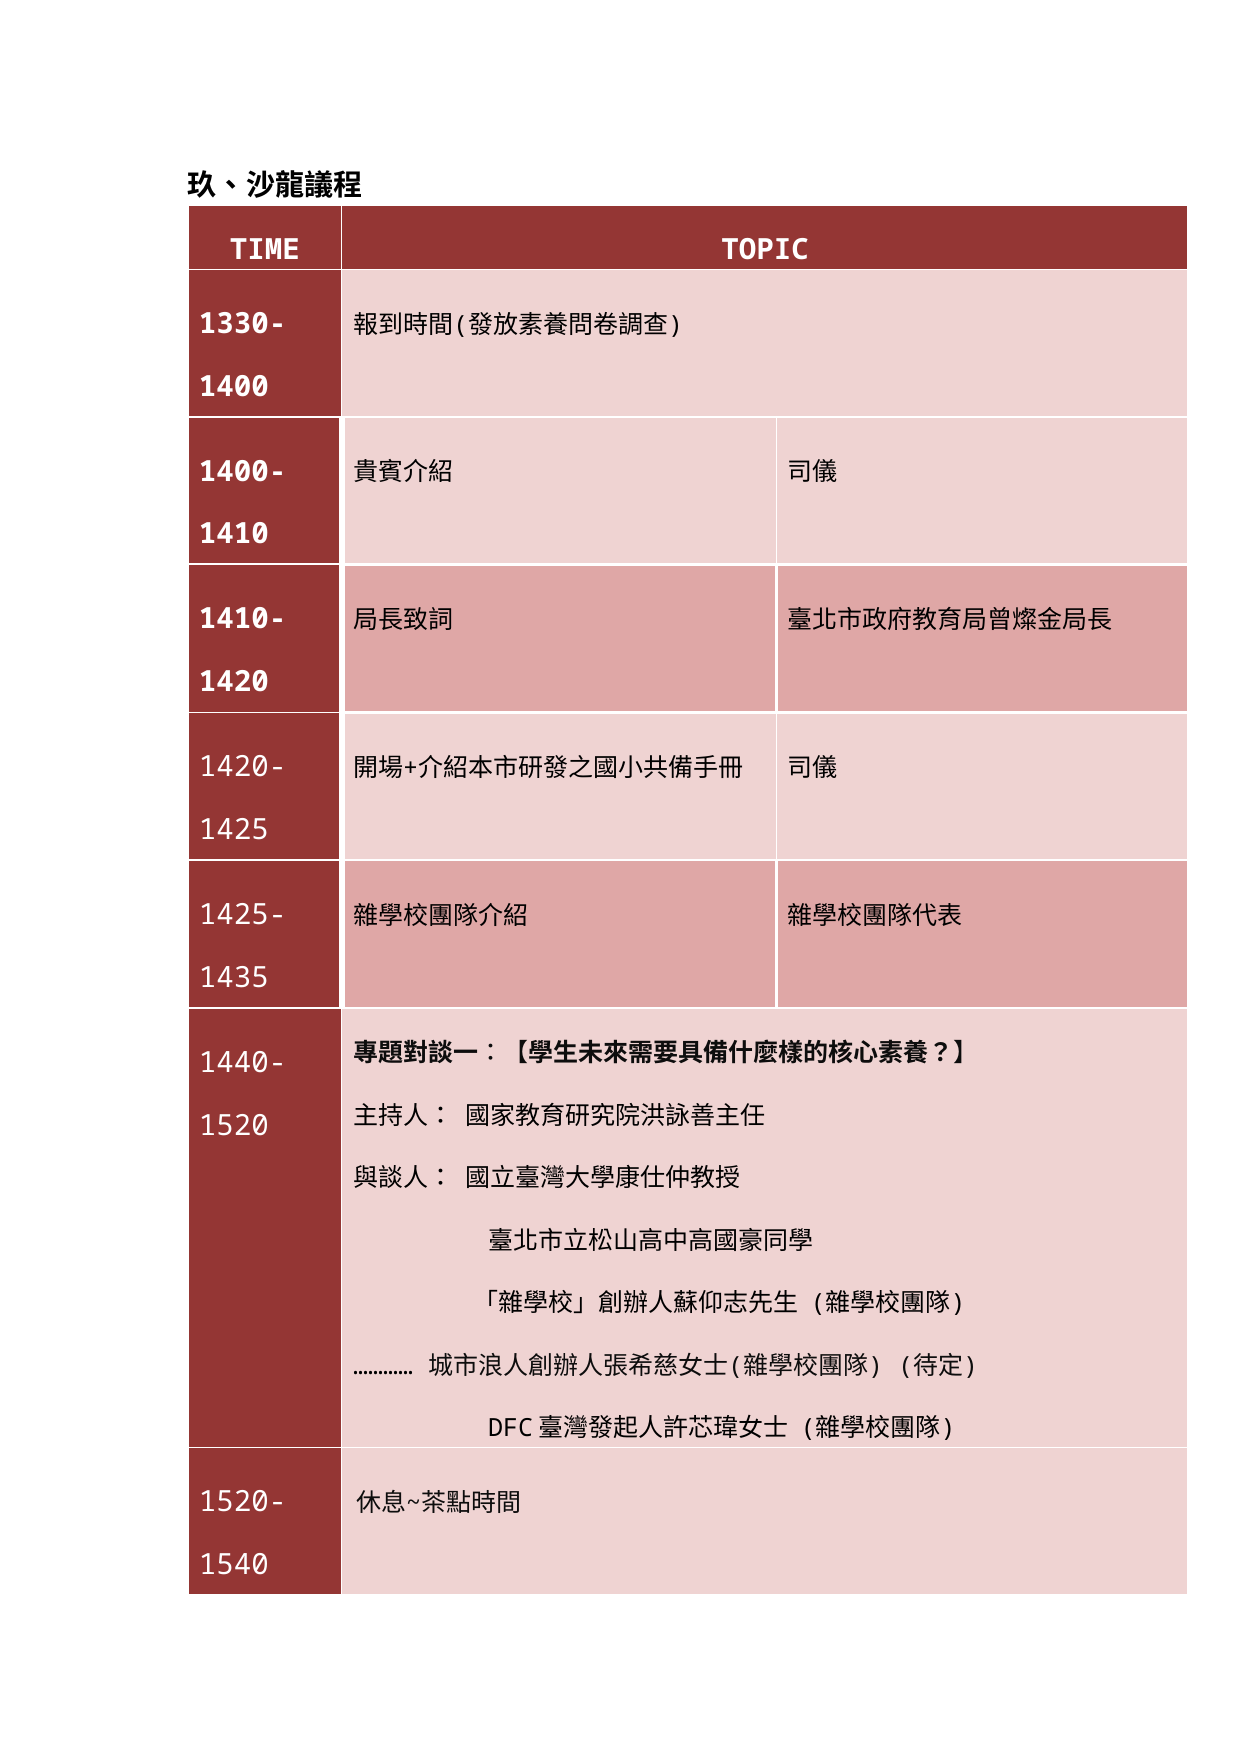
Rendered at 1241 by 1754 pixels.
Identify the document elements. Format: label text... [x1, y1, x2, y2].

table_cell 1520-1540 [189, 1448, 341, 1594]
table_cell 1410-1420 [189, 565, 339, 711]
table_cell 司儀 [777, 418, 1187, 563]
table_cell 開場+介紹本市研發之國小共備手冊 [345, 714, 776, 859]
table_cell 1420-1425 [189, 713, 339, 859]
table_header TIME [189, 206, 341, 269]
table_cell 報到時間(發放素養問卷調查) [342, 270, 1187, 416]
table_cell 專題對談一：【學生未來需要具備什麼樣的核心素養？】 主持人： 國家教育研究院洪詠善主任 與談人： 國立臺灣大學康仕仲教授 臺北市立松山高中高國豪同學 「雜學校」創辦人蘇仰志先生 (雜學校團隊) ………… 城市浪人創辦人張希慈女士(雜學校團隊) (待定) DFC臺灣發起人許芯瑋女士 (雜學校團隊) [342, 1009, 1187, 1447]
table_cell 臺北市政府教育局曾燦金局長 [778, 566, 1187, 711]
table_cell 雜學校團隊代表 [778, 861, 1187, 1007]
table_cell 司儀 [777, 714, 1187, 859]
table_cell 1330-1400 [189, 270, 341, 416]
table_cell 休息~茶點時間 [342, 1448, 1187, 1594]
table_cell 1425-1435 [189, 861, 339, 1007]
table_cell 貴賓介紹 [345, 418, 776, 563]
table_cell 1400-1410 [189, 418, 339, 563]
table_cell 局長致詞 [345, 566, 775, 711]
table_header TOPIC [342, 206, 1187, 269]
table_cell 雜學校團隊介紹 [345, 861, 775, 1007]
text 玖、沙龍議程 [187, 158, 1053, 204]
table_cell 1440-1520 [189, 1009, 341, 1447]
